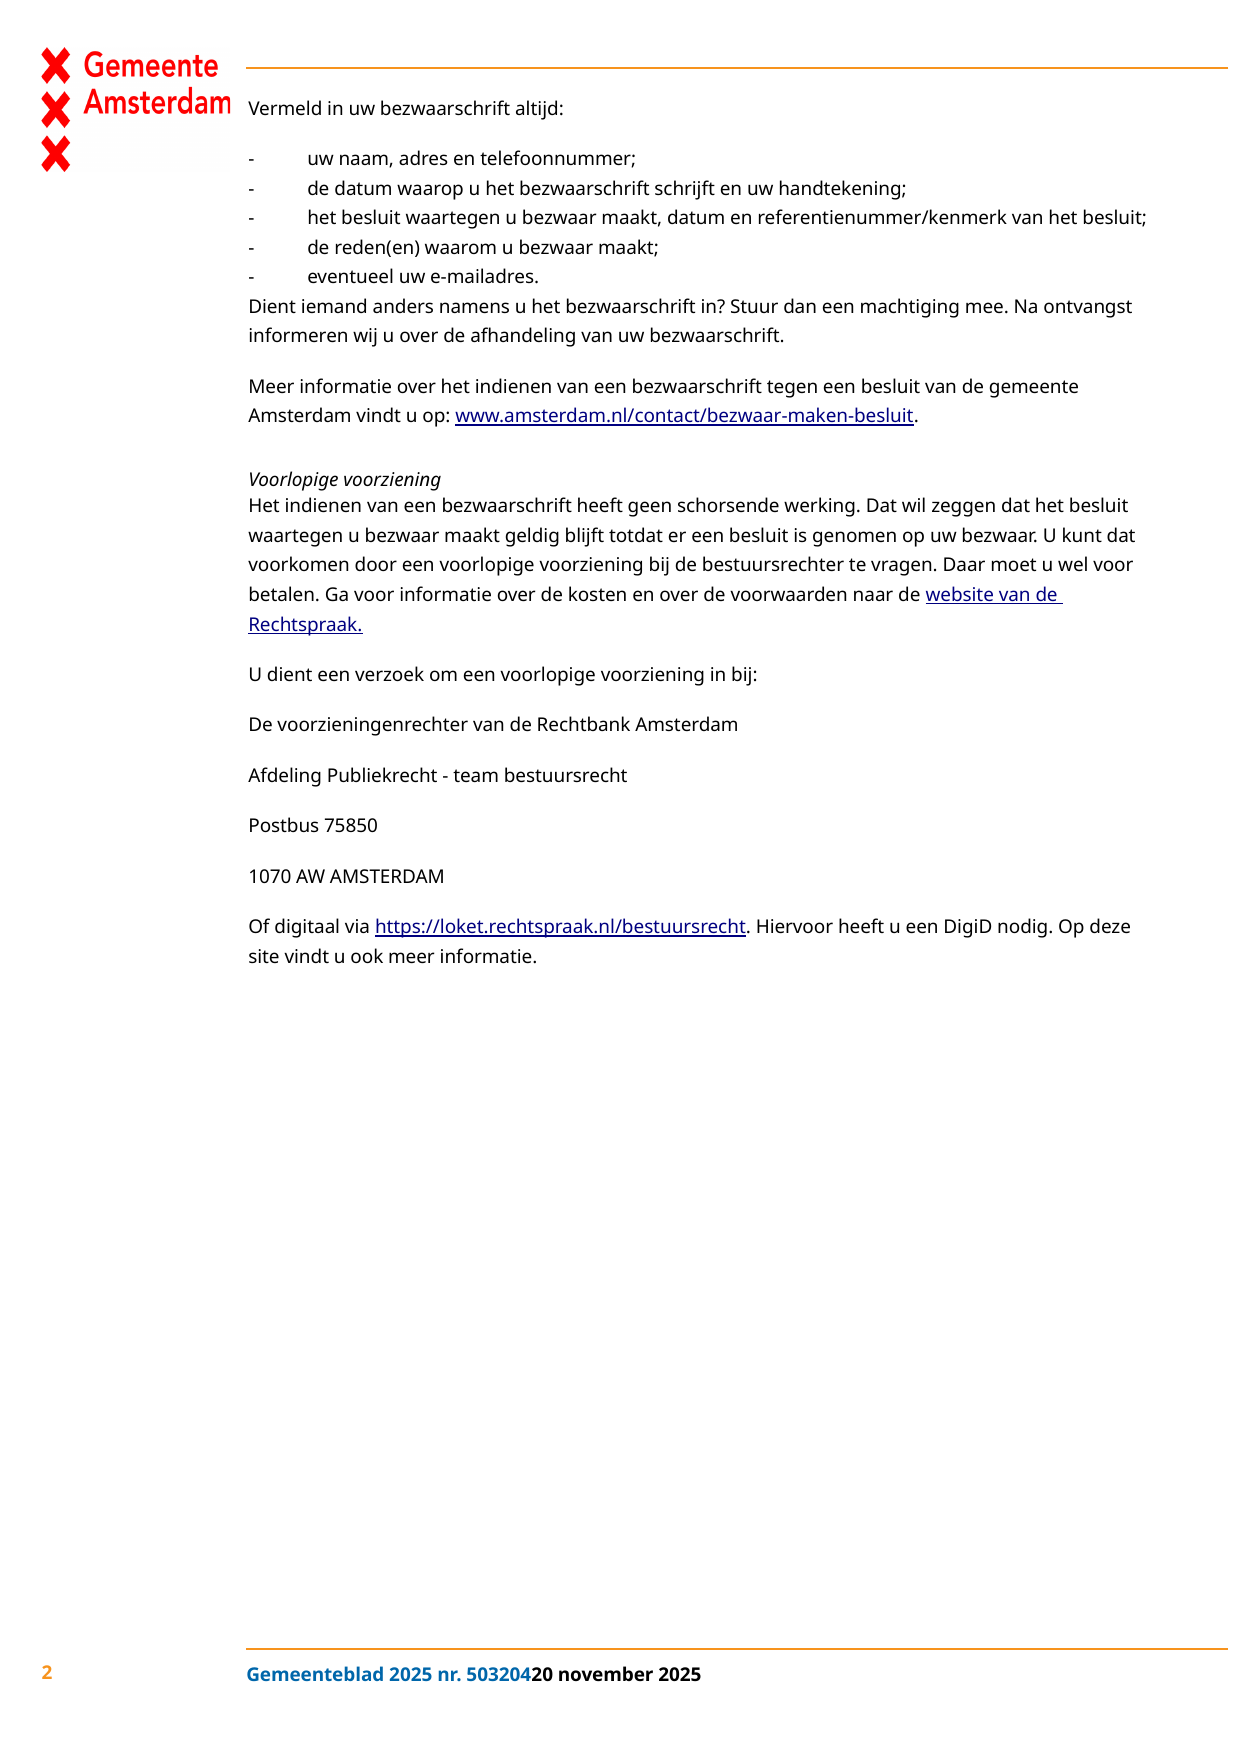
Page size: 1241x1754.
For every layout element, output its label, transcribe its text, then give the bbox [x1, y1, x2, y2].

list eventueel uw e-mailadres. [248, 263, 1152, 289]
text Afdeling Publiekrecht - team bestuursrecht [248, 762, 1152, 788]
text Postbus 75850 [248, 812, 1152, 838]
list het besluit waartegen u bezwaar maakt, datum en referentienummer/kenmerk van het besluit; [248, 204, 1152, 230]
text Vermeld in uw bezwaarschrift altijd: [248, 95, 1152, 121]
text U dient een verzoek om een voorlopige voorziening in bij: [248, 661, 1152, 687]
text De voorzieningenrechter van de Rechtbank Amsterdam [248, 712, 1152, 737]
text 1070 AW AMSTERDAM [248, 863, 1152, 888]
list uw naam, adres en telefoonnummer; [248, 145, 1152, 171]
text Meer informatie over het indienen van een bezwaarschrift tegen een besluit van de gemeente Amsterdam vindt u op: www.amsterdam.nl/contact/bezwaar-maken-besluit. [248, 373, 1152, 428]
list de datum waarop u het bezwaarschrift schrijft en uw handtekening; [248, 175, 1152, 201]
text Dient iemand anders namens u het bezwaarschrift in? Stuur dan een machtiging mee. Na ontvangst informeren wij u over de afhandeling van uw bezwaarschrift. [248, 293, 1152, 348]
text Voorlopige voorziening [248, 467, 1152, 492]
text Of digitaal via https://loket.rechtspraak.nl/bestuursrecht. Hiervoor heeft u een DigiD nodig. Op deze site vindt u ook meer informatie. [248, 913, 1152, 968]
text Het indienen van een bezwaarschrift heeft geen schorsende werking. Dat wil zeggen dat het besluit waartegen u bezwaar maakt geldig blijft totdat er een besluit is genomen op uw bezwaar. U kunt dat voorkomen door een voorlopige voorziening bij de bestuursrechter te vragen. Daar moet u wel voor betalen. Ga voor informatie over de kosten en over de voorwaarden naar de website van de Rechtspraak. [248, 492, 1152, 636]
list de reden(en) waarom u bezwaar maakt; [248, 234, 1152, 260]
picture [41, 47, 231, 172]
